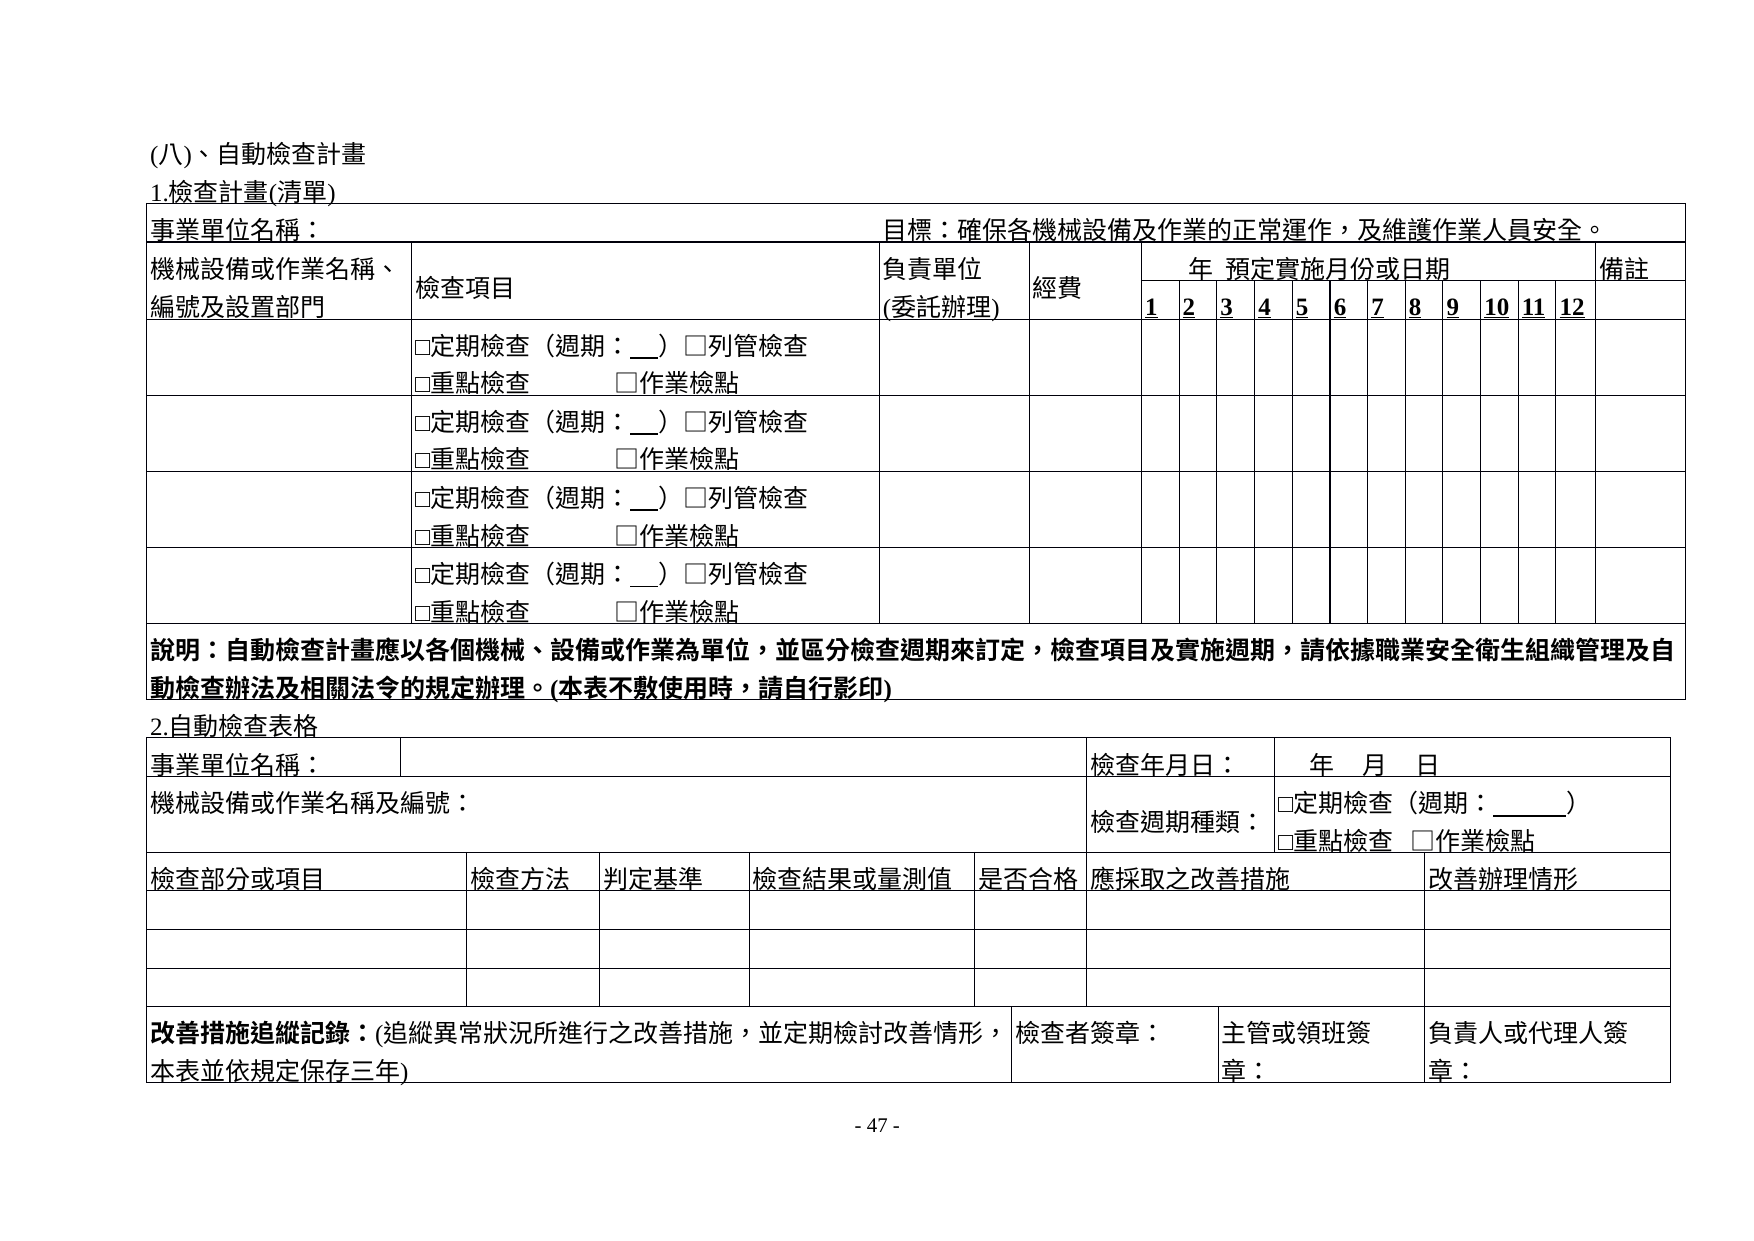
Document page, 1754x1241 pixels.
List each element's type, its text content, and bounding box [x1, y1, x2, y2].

table_cell 機械設備或作業名稱及編號： [147, 777, 1086, 852]
table_cell 機械設備或作業名稱、編號及設置部門 [147, 243, 411, 318]
table_cell [880, 548, 1029, 623]
table_cell 經費 [1030, 243, 1141, 318]
table_cell [1368, 472, 1405, 547]
table_cell [1406, 548, 1442, 623]
table_cell 3 [1217, 281, 1254, 318]
table_cell [1406, 396, 1442, 471]
table_cell [1596, 320, 1685, 394]
table_cell [880, 396, 1029, 471]
table_cell [1596, 396, 1685, 471]
table_cell [1406, 472, 1442, 547]
table_cell [880, 472, 1029, 547]
table_cell [1596, 281, 1685, 318]
table_cell 7 [1368, 281, 1405, 318]
table_cell 是否合格 [975, 853, 1086, 890]
table_cell [1443, 396, 1480, 471]
table_cell [147, 548, 411, 623]
subtitle 自動檢查計畫 [150, 128, 1604, 165]
table_cell [1180, 320, 1216, 394]
table_cell [467, 969, 599, 1006]
table_cell [1481, 396, 1518, 471]
table_cell [1556, 548, 1595, 623]
table_cell □定期檢查（週期： ）□列管檢查 □重點檢查 □作業檢點 [412, 548, 879, 623]
table_cell [1519, 472, 1555, 547]
table_cell [1331, 472, 1367, 547]
table_cell [1217, 472, 1254, 547]
table_cell [1425, 891, 1670, 929]
table_header 事業單位名稱： [147, 204, 879, 241]
table_cell [600, 891, 749, 929]
table_cell 12 [1556, 281, 1595, 318]
table_cell 檢查週期種類： [1087, 777, 1274, 852]
table_cell [1481, 472, 1518, 547]
table_cell [1443, 548, 1480, 623]
table_header 事業單位名稱： [147, 738, 400, 776]
table_cell [1556, 320, 1595, 394]
table_cell [1142, 472, 1179, 547]
table_cell [880, 320, 1029, 394]
table_cell [147, 969, 466, 1006]
table_cell [975, 969, 1086, 1006]
table_cell 檢查部分或項目 [147, 853, 466, 890]
table_cell □定期檢查（週期： ）□列管檢查 □重點檢查 □作業檢點 [412, 472, 879, 547]
table_cell [1087, 969, 1424, 1006]
table_cell □定期檢查（週期： ）□列管檢查 □重點檢查 □作業檢點 [412, 320, 879, 394]
table_cell [1556, 472, 1595, 547]
table_cell [750, 969, 974, 1006]
table_cell [467, 891, 599, 929]
table_cell 改善措施追縱記錄：(追縱異常狀況所進行之改善措施，並定期檢討改善情形，本表並依規定保存三年) [147, 1007, 1011, 1082]
table_cell [1255, 396, 1292, 471]
table_cell 2 [1180, 281, 1216, 318]
table_cell [600, 969, 749, 1006]
table_cell [1030, 548, 1141, 623]
table_cell [1556, 396, 1595, 471]
table_cell 檢查結果或量測值 [750, 853, 974, 890]
table_cell [1596, 548, 1685, 623]
table_cell [1331, 548, 1367, 623]
table_cell [1217, 396, 1254, 471]
table_cell 說明：自動檢查計畫應以各個機械、設備或作業為單位，並區分檢查週期來訂定，檢查項目及實施週期，請依據職業安全衛生組織管理及自動檢查辦法及相關法令的規定辦理。(本表不敷使用時，請自行影印) [147, 624, 1685, 699]
table_cell [1142, 548, 1179, 623]
table_cell 主管或領班簽章： [1219, 1007, 1424, 1082]
table_cell 8 [1406, 281, 1442, 318]
table_cell [1217, 320, 1254, 394]
table_cell [975, 930, 1086, 967]
table_cell [1331, 320, 1367, 394]
table_cell [1030, 320, 1141, 394]
table_cell [1142, 396, 1179, 471]
table_cell 6 [1331, 281, 1367, 318]
table_cell [1293, 472, 1329, 547]
table_cell [975, 891, 1086, 929]
table_cell [147, 930, 466, 967]
table_cell [1180, 396, 1216, 471]
table_cell [1481, 320, 1518, 394]
table_cell [1087, 930, 1424, 967]
table_cell [147, 472, 411, 547]
subtitle 自動檢查表格 [150, 700, 1604, 737]
table_cell 負責人或代理人簽章： [1425, 1007, 1670, 1082]
table_cell [600, 930, 749, 967]
table_cell 檢查方法 [467, 853, 599, 890]
table_cell [1519, 320, 1555, 394]
table_cell [1368, 320, 1405, 394]
table_cell [1443, 320, 1480, 394]
table_cell 11 [1519, 281, 1555, 318]
table_cell □定期檢查（週期： ）□列管檢查 □重點檢查 □作業檢點 [412, 396, 879, 471]
table_cell □定期檢查（週期： ） □重點檢查 □作業檢點 [1275, 777, 1670, 852]
table_cell [1293, 548, 1329, 623]
table_cell [1255, 320, 1292, 394]
table_cell [1142, 320, 1179, 394]
table_cell [1443, 472, 1480, 547]
table_header 年 月 日 [1275, 738, 1670, 776]
table_cell [750, 930, 974, 967]
table_cell [1368, 548, 1405, 623]
table_cell [1425, 930, 1670, 967]
table_cell [1255, 548, 1292, 623]
table_cell [1180, 548, 1216, 623]
table_cell 改善辦理情形 [1425, 853, 1670, 890]
table_cell 備註 [1596, 243, 1685, 280]
table_cell [1481, 548, 1518, 623]
table_cell 年 預定實施月份或日期 [1142, 243, 1595, 280]
table_cell [1406, 320, 1442, 394]
table_cell [1030, 396, 1141, 471]
subtitle 檢查計畫(清單) [150, 165, 1604, 203]
table_header 目標：確保各機械設備及作業的正常運作，及維護作業人員安全。 [879, 204, 1685, 241]
table_cell 5 [1293, 281, 1329, 318]
table_cell [147, 891, 466, 929]
table_cell [1255, 472, 1292, 547]
table_cell [1596, 472, 1685, 547]
table_cell [1425, 969, 1670, 1006]
table_cell 檢查項目 [412, 243, 879, 318]
table_cell [147, 320, 411, 394]
table_header 檢查年月日： [1087, 738, 1274, 776]
table_cell 負責單位 (委託辦理) [880, 243, 1029, 318]
table_cell [1030, 472, 1141, 547]
table_cell 應採取之改善措施 [1087, 853, 1424, 890]
table_cell [1368, 396, 1405, 471]
table_cell [1331, 396, 1367, 471]
table_cell [750, 891, 974, 929]
table_cell 10 [1481, 281, 1518, 318]
table_cell [1519, 548, 1555, 623]
table_header [401, 738, 1086, 776]
table_cell [1217, 548, 1254, 623]
table_cell 9 [1443, 281, 1480, 318]
table_cell [1293, 396, 1329, 471]
table_cell [1293, 320, 1329, 394]
table_cell 檢查者簽章： [1012, 1007, 1218, 1082]
table_cell [147, 396, 411, 471]
table_cell 4 [1255, 281, 1292, 318]
table_cell 1 [1142, 281, 1179, 318]
table_cell [467, 930, 599, 967]
table_cell [1087, 891, 1424, 929]
table_cell 判定基準 [600, 853, 749, 890]
table_cell [1180, 472, 1216, 547]
table_cell [1519, 396, 1555, 471]
